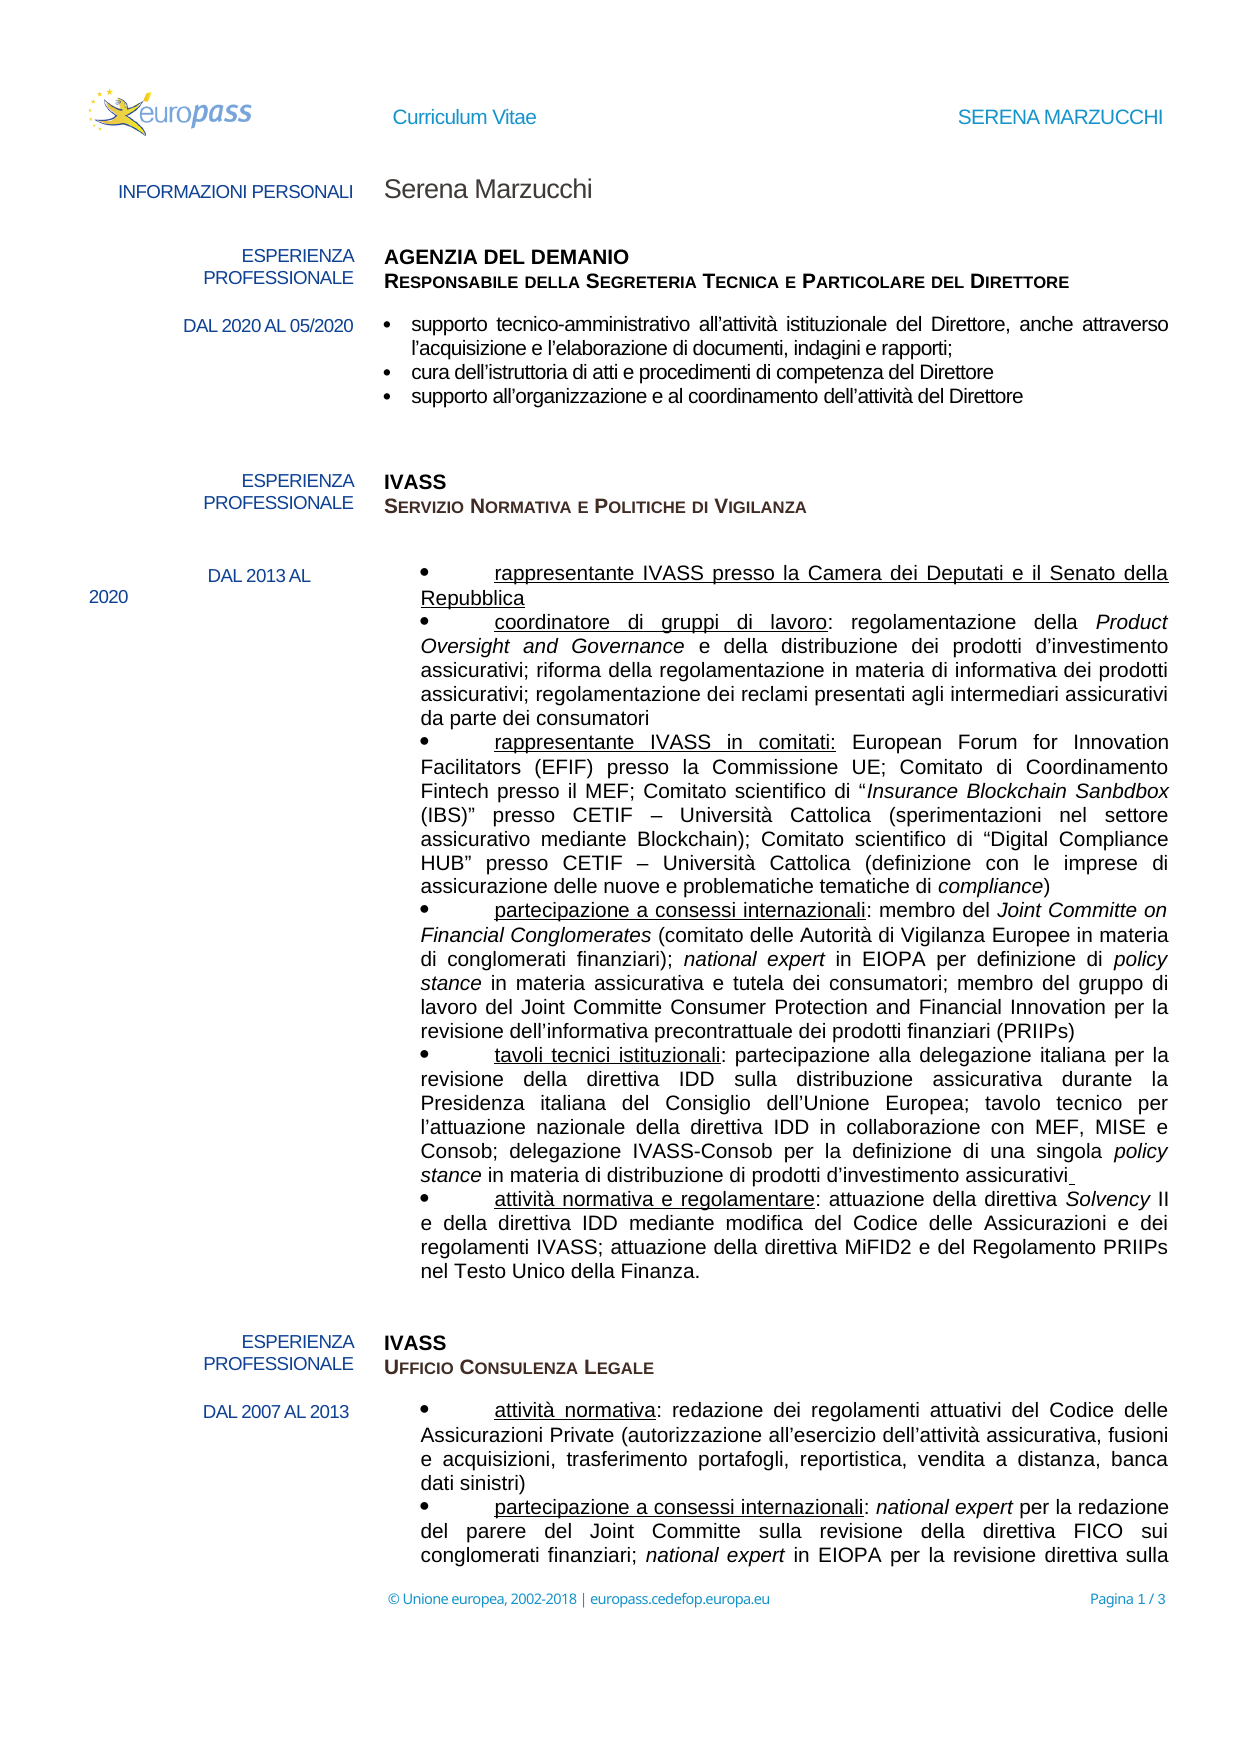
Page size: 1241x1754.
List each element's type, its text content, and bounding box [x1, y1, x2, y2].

table_header ESPERIENZA PROFESSIONALE [89, 470, 384, 518]
table_header AGENZIA DEL DEMANIO Responsabile della Segreteria Tecnica e Particolare del Direttore [384, 245, 1169, 293]
table_header Serena Marzucchi [384, 171, 1169, 207]
table_header dal 2013 al 2020 [89, 537, 384, 1331]
table_header IVASS Servizio Normativa e Politiche di Vigilanza [384, 470, 1169, 518]
table_cell cura dell’istruttoria di atti e procedimenti di competenza del Direttore [384, 360, 1169, 384]
table_cell coordinatore di gruppi di lavoro: regolamentazione della Product Oversight and Governance e della distribuzione dei prodotti d’investimento assicurativi; riforma della regolamentazione in materia di informativa dei prodotti assicurativi; regolamentazione dei reclami presentati agli intermediari assicurativi da parte dei consumatori rappresentante IVASS in comitati: European Forum for Innovation Facilitators (EFIF) presso la Commissione UE; Comitato di Coordinamento Fintech presso il MEF; Comitato scientifico di “Insurance Blockchain Sanbdbox (IBS)” presso CETIF – Università Cattolica (sperimentazioni nel settore assicurativo mediante Blockchain); Comitato scientifico di “Digital Compliance HUB” presso CETIF – Università Cattolica (definizione con le imprese di assicurazione delle nuove e problematiche tematiche di compliance) partecipazione a consessi internazionali: membro del Joint Committe on Financial Conglomerates (comitato delle Autorità di Vigilanza Europee in materia di conglomerati finanziari); national expert in EIOPA per definizione di policy stance in materia assicurativa e tutela dei consumatori; membro del gruppo di lavoro del Joint Committe Consumer Protection and Financial Innovation per la revisione dell’informativa precontrattuale dei prodotti finanziari (PRIIPs) tavoli tecnici istituzionali: partecipazione alla delegazione italiana per la revisione della direttiva IDD sulla distribuzione assicurativa durante la Presidenza italiana del Consiglio dell’Unione Europea; tavolo tecnico per l’attuazione nazionale della direttiva IDD in collaborazione con MEF, MISE e Consob; delegazione IVASS-Consob per la definizione di una singola policy stance in materia di distribuzione di prodotti d’investimento assicurativi attività normativa e regolamentare: attuazione della direttiva Solvency II e della direttiva IDD mediante modifica del Codice delle Assicurazioni e dei regolamenti IVASS; attuazione della direttiva MiFID2 e del Regolamento PRIIPs nel Testo Unico della Finanza. [384, 610, 1169, 1331]
table_header INFORMAZIONI PERSONALI [89, 171, 384, 207]
table_header dal 2007 al 2013 [89, 1398, 384, 1567]
table_cell ESPERIENZA PROFESSIONALE [89, 1331, 384, 1379]
table_cell supporto all’organizzazione e al coordinamento dell’attività del Direttore [384, 384, 1169, 432]
table_header ESPERIENZA PROFESSIONALE [89, 245, 384, 293]
table_header attività normativa: redazione dei regolamenti attuativi del Codice delle Assicurazioni Private (autorizzazione all’esercizio dell’attività assicurativa, fusioni e acquisizioni, trasferimento portafogli, reportistica, vendita a distanza, banca dati sinistri) partecipazione a consessi internazionali: national expert per la redazione del parere del Joint Committe sulla revisione della direttiva FICO sui conglomerati finanziari; national expert in EIOPA per la revisione direttiva sulla [384, 1398, 1169, 1567]
table_header dal 2020 al 05/2020 [89, 312, 384, 432]
table_header [384, 537, 1169, 561]
table_cell IVASS Ufficio Consulenza Legale [384, 1331, 1169, 1379]
table_cell rappresentante IVASS presso la Camera dei Deputati e il Senato della Repubblica [384, 561, 1169, 610]
table_header supporto tecnico-amministrativo all’attività istituzionale del Direttore, anche attraverso l’acquisizione e l’elaborazione di documenti, indagini e rapporti; [384, 312, 1169, 360]
